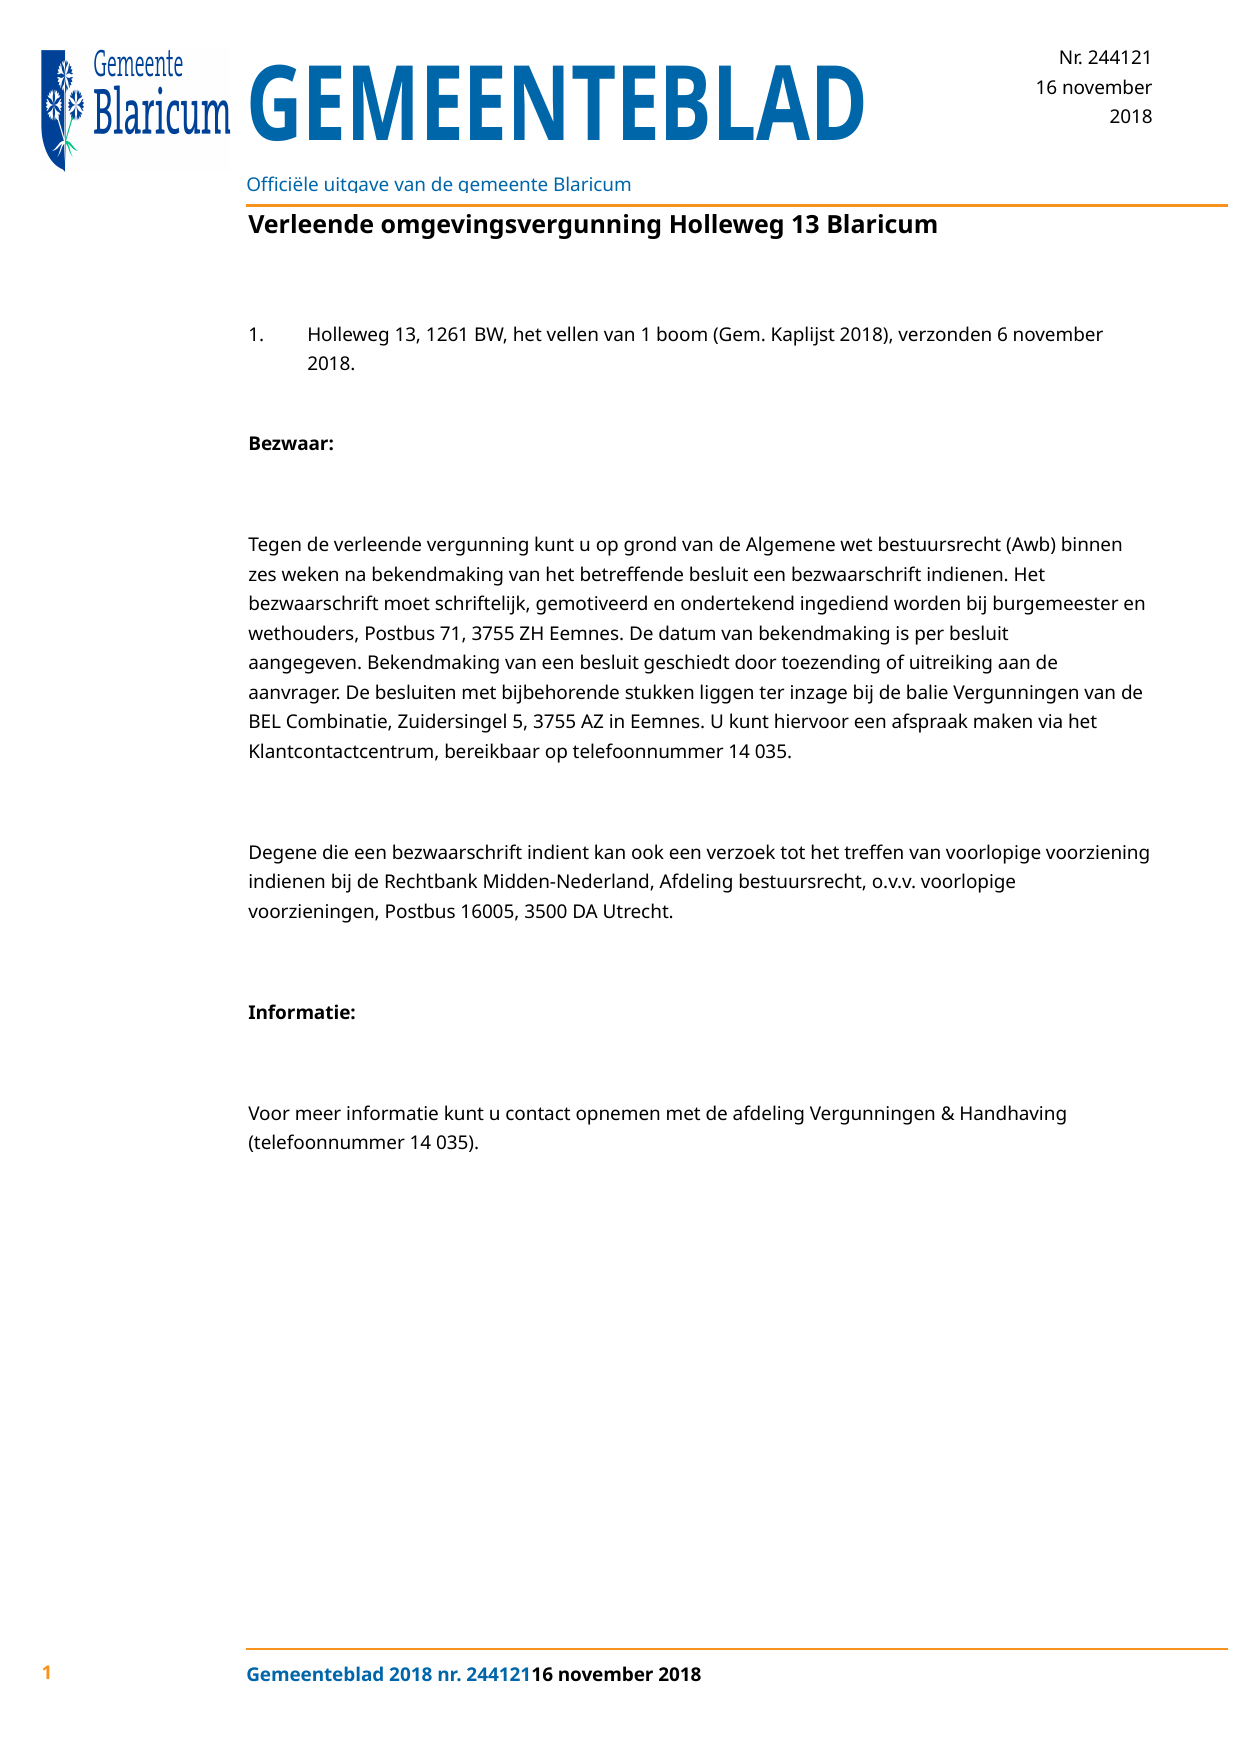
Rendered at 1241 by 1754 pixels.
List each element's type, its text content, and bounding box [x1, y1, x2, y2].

list Holleweg 13, 1261 BW, het vellen van 1 boom (Gem. Kaplijst 2018), verzonden 6 november 2018. [248, 321, 1152, 376]
text Informatie: [248, 999, 1152, 1025]
text Tegen de verleende vergunning kunt u op grond van de Algemene wet bestuursrecht (Awb) binnen zes weken na bekendmaking van het betreffende besluit een bezwaarschrift indienen. Het bezwaarschrift moet schriftelijk, gemotiveerd en ondertekend ingediend worden bij burgemeester en wethouders, Postbus 71, 3755 ZH Eemnes. De datum van bekendmaking is per besluit aangegeven. Bekendmaking van een besluit geschiedt door toezending of uitreiking aan de aanvrager. De besluiten met bijbehorende stukken liggen ter inzage bij de balie Vergunningen van de BEL Combinatie, Zuidersingel 5, 3755 AZ in Eemnes. U kunt hiervoor een afspraak maken via het Klantcontactcentrum, bereikbaar op telefoonnummer 14 035. [248, 531, 1152, 764]
text Verleende omgevingsvergunning Holleweg 13 Blaricum [248, 207, 1152, 241]
text Degene die een bezwaarschrift indient kan ook een verzoek tot het treffen van voorlopige voorziening indienen bij de Rechtbank Midden-Nederland, Afdeling bestuursrecht, o.v.v. voorlopige voorzieningen, Postbus 16005, 3500 DA Utrecht. [248, 839, 1152, 924]
text Voor meer informatie kunt u contact opnemen met de afdeling Vergunningen & Handhaving (telefoonnummer 14 035). [248, 1100, 1152, 1155]
picture [41, 47, 231, 172]
text Bezwaar: [248, 430, 1152, 456]
